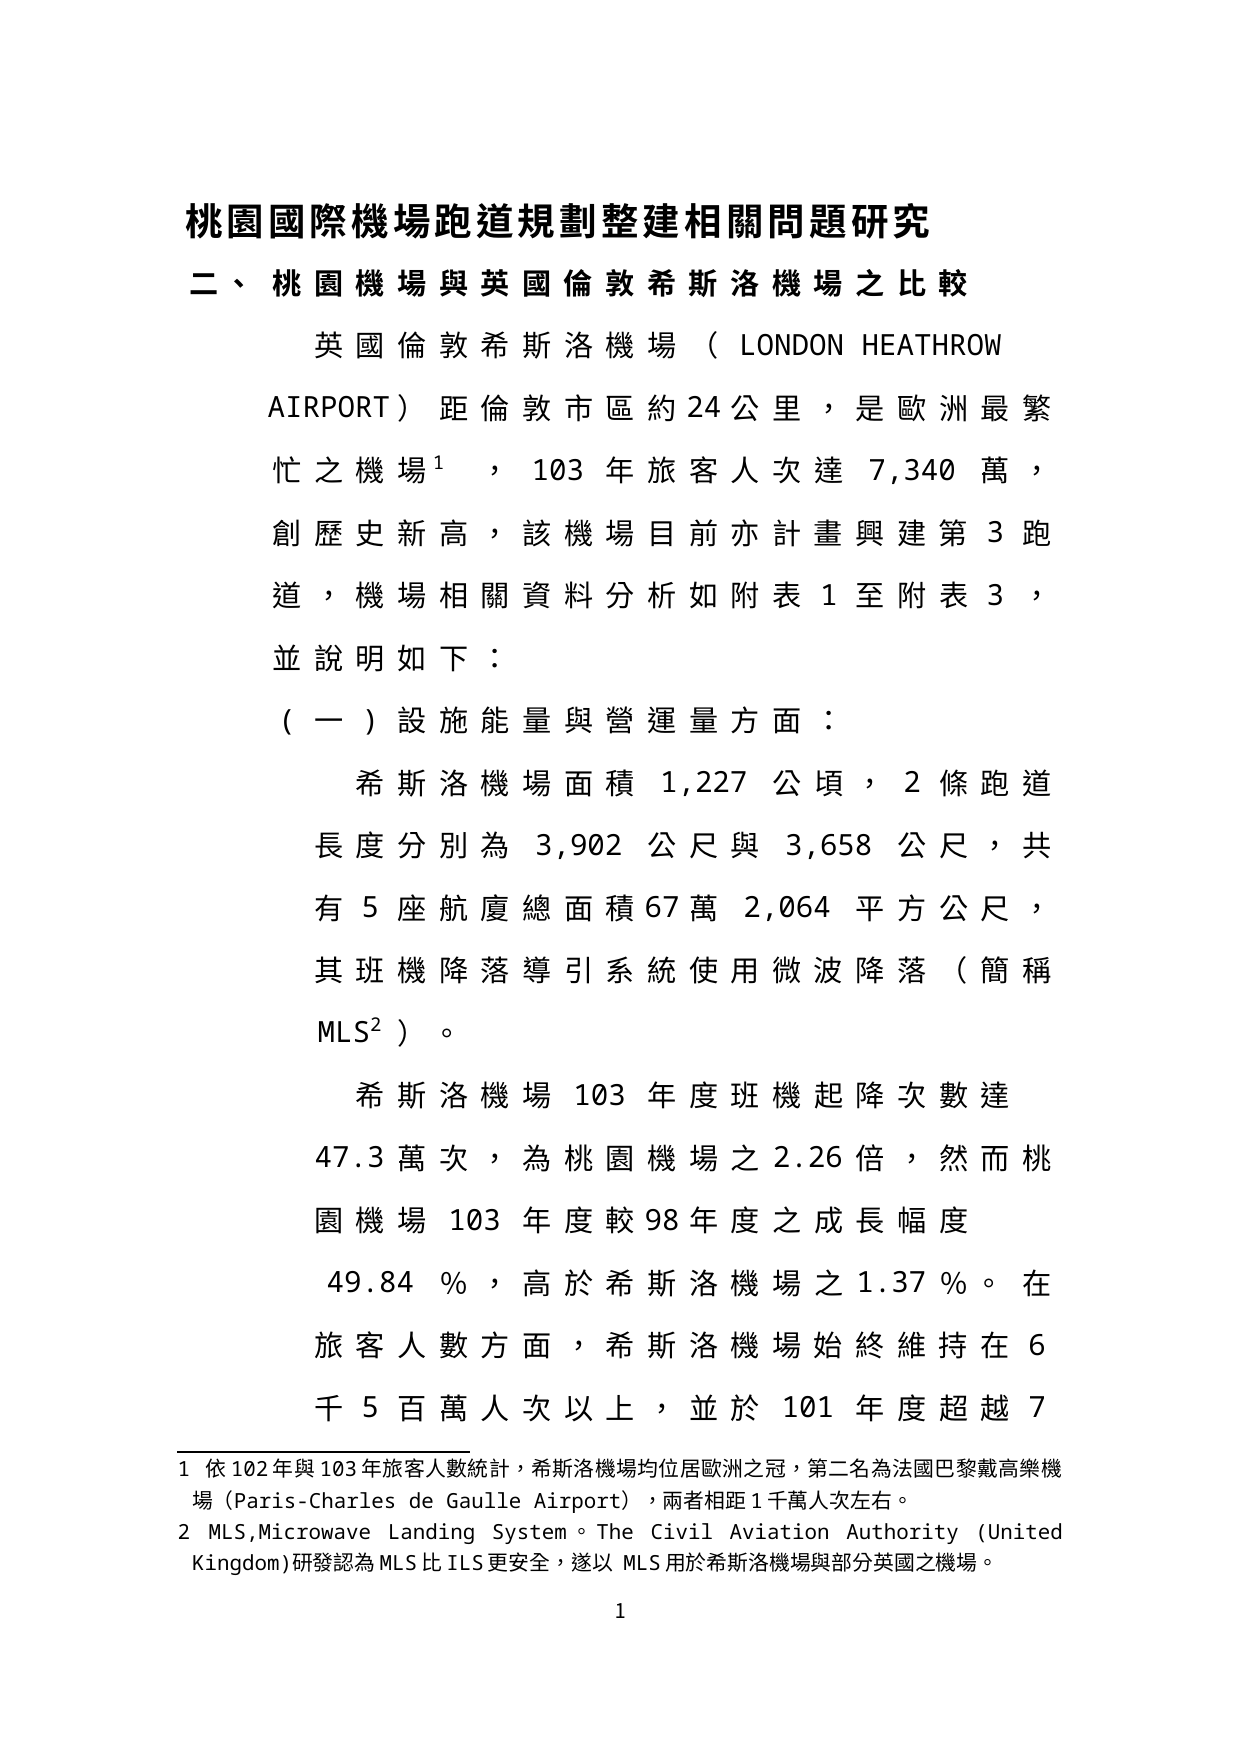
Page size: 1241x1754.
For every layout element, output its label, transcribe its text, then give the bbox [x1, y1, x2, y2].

text 希斯洛機場103年度班機起降次數達47.3萬次，為桃園機場之2.26倍，然而桃園機場103年度較98年度之成長幅度49.84％，高於希斯洛機場之1.37％。在旅客人數方面，希斯洛機場始終維持在6千5百萬人次以上，並於101年度超越7 [271, 1052, 1058, 1427]
text 二、桃園機場與英國倫敦希斯洛機場之比較 [183, 240, 1058, 302]
text MLS,Microwave Landing System。The Civil Aviation Authority (United Kingdom)研發認為MLS比ILS更安全，遂以 MLS用於希斯洛機場與部分英國之機場。 [177, 1514, 1063, 1577]
text 依102年與103年旅客人數統計，希斯洛機場均位居歐洲之冠，第二名為法國巴黎戴高樂機場（Paris-Charles de Gaulle Airport），兩者相距1千萬人次左右。 [177, 1452, 1063, 1514]
text 希斯洛機場面積1,227公頃，2條跑道長度分別為3,902公尺與3,658公尺，共有5座航廈總面積67萬2,064平方公尺，其班機降落導引系統使用微波降落（簡稱MLS）。 [271, 740, 1058, 1052]
text 桃園國際機場跑道規劃整建相關問題研究 [183, 177, 1058, 240]
text (一)設施能量與營運量方面： [242, 677, 1058, 740]
text 英國倫敦希斯洛機場（LONDON HEATHROW AIRPORT）距倫敦市區約24公里，是歐洲最繁忙之機場，103年旅客人次達7,340萬，創歷史新高，該機場目前亦計畫興建第3跑道，機場相關資料分析如附表1至附表3，並說明如下： [242, 302, 1058, 677]
